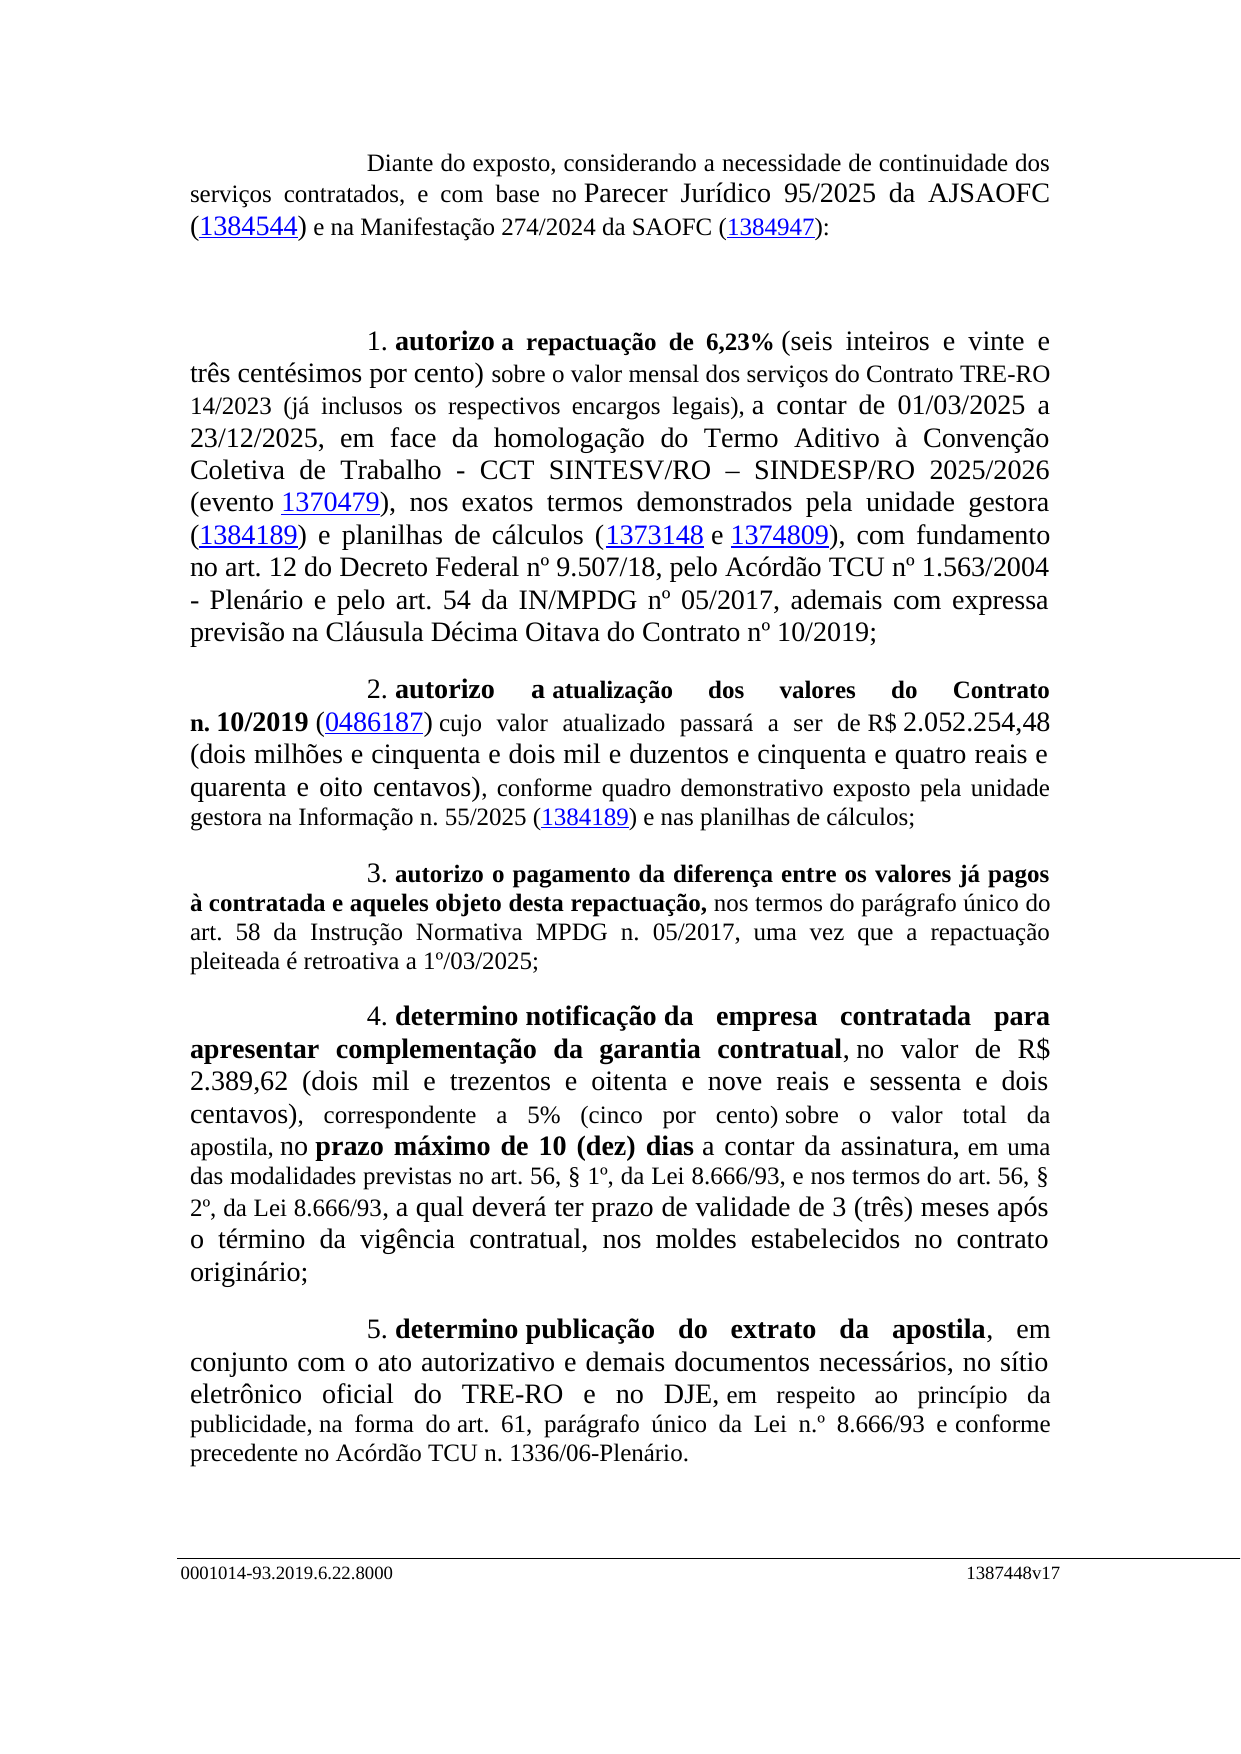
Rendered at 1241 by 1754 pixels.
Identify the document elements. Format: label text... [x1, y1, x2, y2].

text 5. determino publicação do extrato da apostila, em conjunto com o ato autorizativo e demais documentos necessários, no sítio eletrônico oficial do TRE-RO e no DJE, em respeito ao princípio da publicidade, na forma do art. 61, parágrafo único da Lei n.º 8.666/93 e conforme precedente no Acórdão TCU n. 1336/06-Plenário. [190, 1312, 1051, 1467]
text 1. autorizo a repactuação de 6,23% (seis inteiros e vinte e três centésimos por cento) sobre o valor mensal dos serviços do Contrato TRE-RO 14/2023 (já inclusos os respectivos encargos legais), a contar de 01/03/2025 a 23/12/2025, em face da homologação do Termo Aditivo à Convenção Coletiva de Trabalho - CCT SINTESV/RO – SINDESP/RO 2025/2026 (evento 1370479), nos exatos termos demonstrados pela unidade gestora (1384189) e planilhas de cálculos (1373148 e 1374809), com fundamento no art. 12 do Decreto Federal nº 9.507/18, pelo Acórdão TCU nº 1.563/2004 - Plenário e pelo art. 54 da IN/MPDG nº 05/2017, ademais com expressa previsão na Cláusula Décima Oitava do Contrato nº 10/2019; [190, 323, 1051, 647]
table_header [186, 1515, 194, 1551]
text 3. autorizo o pagamento da diferença entre os valores já pagos à contratada e aqueles objeto desta repactuação, nos termos do parágrafo único do art. 58 da Instrução Normativa MPDG n. 05/2017, uma vez que a repactuação pleiteada é retroativa a 1º/03/2025; [190, 856, 1051, 974]
table_header 0001014-93.2019.6.22.8000 [177, 1559, 620, 1587]
table_header [177, 1515, 186, 1551]
text 2. autorizo a atualização dos valores do Contrato n. 10/2019 (0486187) cujo valor atualizado passará a ser de R$ 2.052.254,48 (dois milhões e cinquenta e dois mil e duzentos e cinquenta e quatro reais e quarenta e oito centavos), conforme quadro demonstrativo exposto pela unidade gestora na Informação n. 55/2025 (1384189) e nas planilhas de cálculos; [190, 672, 1051, 831]
table_header [177, 1480, 186, 1515]
text Diante do exposto, considerando a necessidade de continuidade dos serviços contratados, e com base no Parecer Jurídico 95/2025 da AJSAOFC (1384544) e na Manifestação 274/2024 da SAOFC (1384947): [190, 148, 1051, 241]
table_header [186, 1480, 194, 1515]
table_header 1387448v17 [620, 1559, 1063, 1587]
text 4. determino notificação da empresa contratada para apresentar complementação da garantia contratual, no valor de R$ 2.389,62 (dois mil e trezentos e oitenta e nove reais e sessenta e dois centavos), correspondente a 5% (cinco por cento) sobre o valor total da apostila, no prazo máximo de 10 (dez) dias a contar da assinatura, em uma das modalidades previstas no art. 56, § 1º, da Lei 8.666/93, e nos termos do art. 56, § 2º, da Lei 8.666/93, a qual deverá ter prazo de validade de 3 (três) meses após o término da vigência contratual, nos moldes estabelecidos no contrato originário; [190, 999, 1051, 1287]
